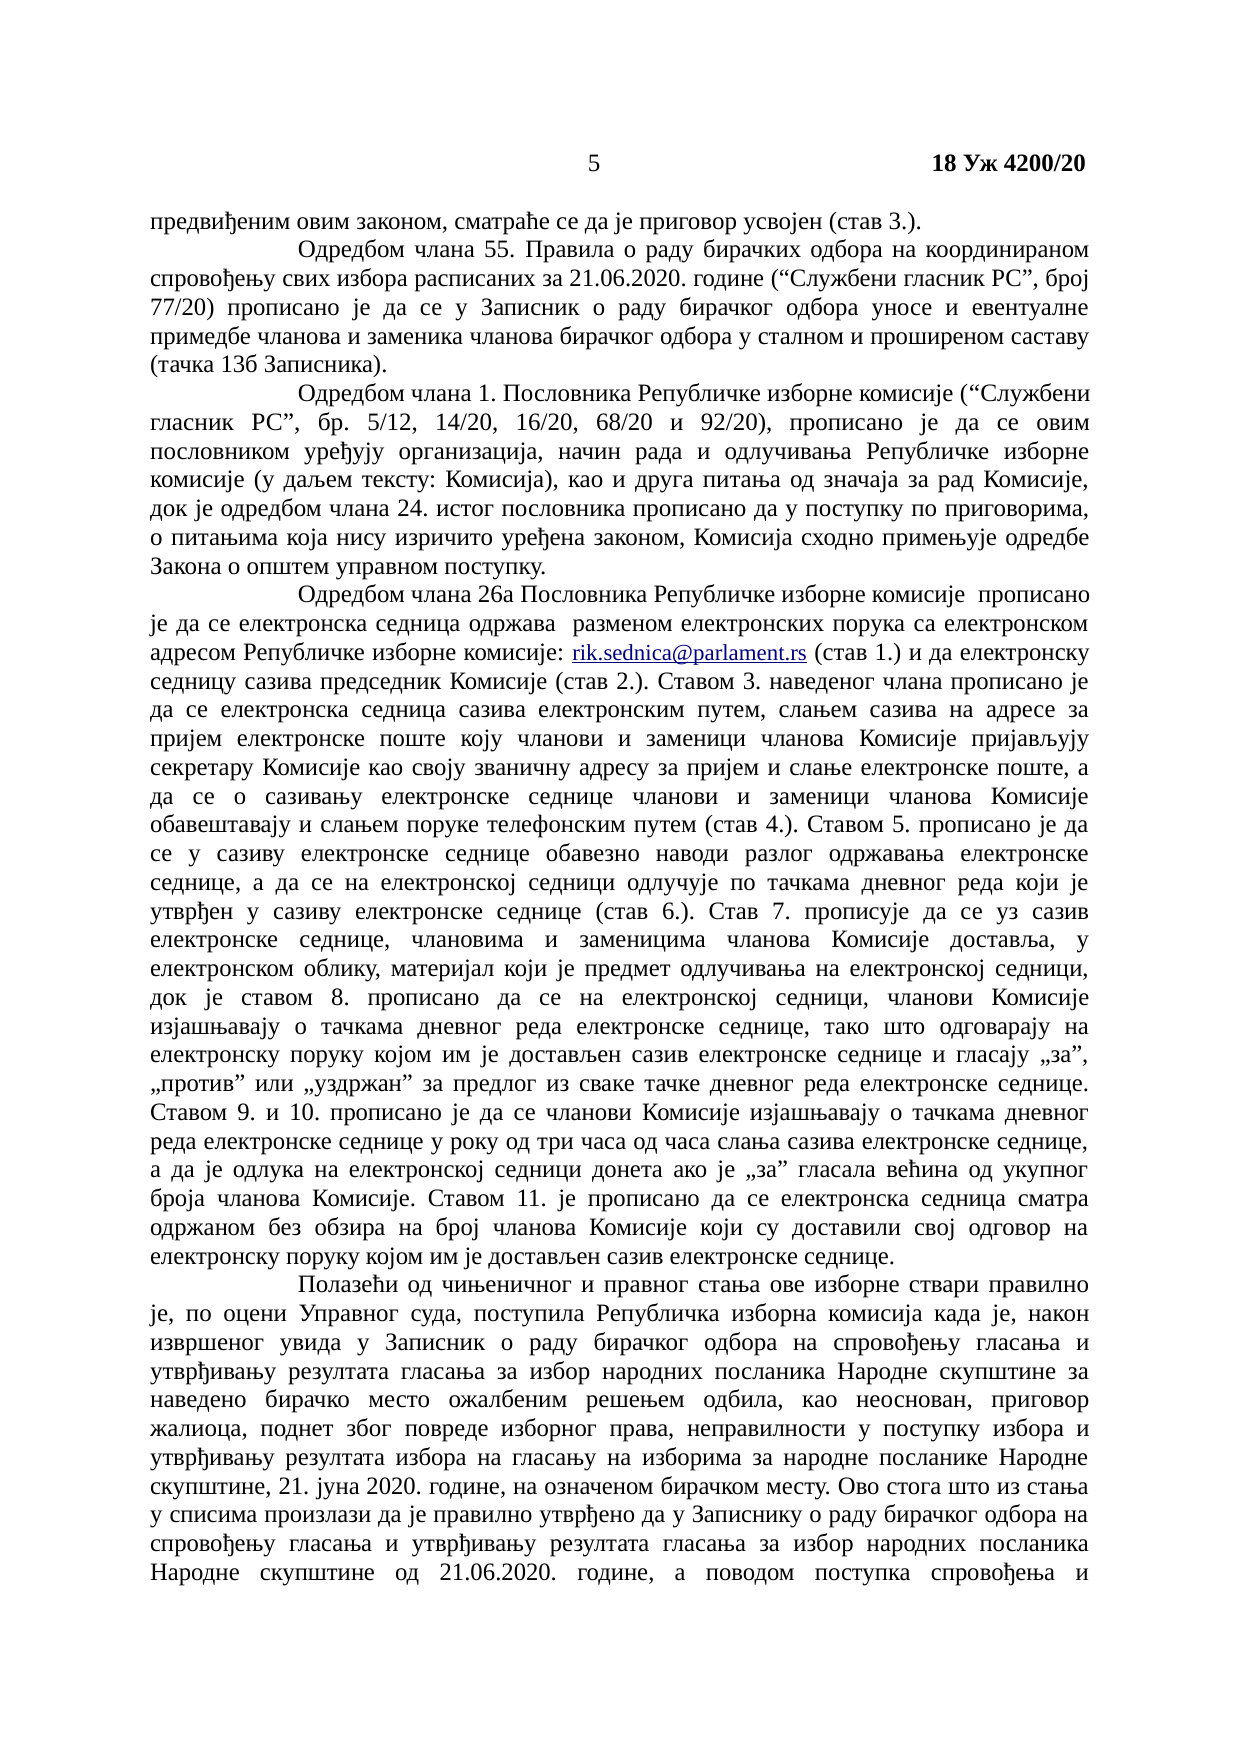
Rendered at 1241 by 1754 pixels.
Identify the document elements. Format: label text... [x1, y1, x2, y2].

text Одредбом члана 26а Пословника Републичке изборне комисије прописано је да се електронска седница одржава разменом електронских порука са електронском адресом Републичке изборне комисије: rik.sednica@parlament.rs (став 1.) и да електронску седницу сазива председник Комисије (став 2.). Ставом 3. наведеног члана прописано је да се електронска седница сазива електронским путем, слањем сазива на адресе за пријем електронске поште коју чланови и заменици чланова Комисије пријављују секретару Комисије као своју званичну адресу за пријем и слање електронске поште, а да се о сазивању електронске седнице чланови и заменици чланова Комисије обавештавају и слањем поруке телефонским путем (став 4.). Ставом 5. прописано је да се у сазиву електронске седнице обавезно наводи разлог одржавања електронске седнице, а да се на електронској седници одлучује по тачкама дневног реда који је утврђен у сазиву електронске седнице (став 6.). Став 7. прописује да се уз сазив електронске седнице, члановима и заменицима чланова Комисије доставља, у електронском облику, материјал који је предмет одлучивања на електронској седници, док је ставом 8. прописано да се на електронској седници, чланови Комисије изјашњавају о тачкама дневног реда електронске седнице, тако што одговарају на електронску поруку којом им је достављен сазив електронске седнице и гласају „за”, „против” или „уздржан” за предлог из сваке тачке дневног реда електронске седнице. Ставом 9. и 10. прописано је да се чланови Комисије изјашњавају о тачкама дневног реда електронске седнице у року од три часа од часа слања сазива електронске седнице, а да је одлука на електронској седници донета ако је „за” гласала већина од укупног броја чланова Комисије. Ставом 11. је прописано да се електронска седница сматра одржаном без обзира на број чланова Комисије који су доставили свој одговор на електронску поруку којом им је достављен сазив електронске седнице. [150, 579, 1090, 1269]
text Одредбом члана 55. Правила о раду бирачких одбора на координираном спровођењу свих избора расписаних за 21.06.2020. године (“Службени гласник РС”, број 77/20) прописано је да се у Записник о раду бирачког одбора уносе и евентуалне примедбе чланова и заменика чланова бирачког одбора у сталном и проширеном саставу (тачка 13б Записника). [150, 234, 1090, 378]
text Полазећи од чињеничног и правног стања ове изборне ствари правилно је, по оцени Управног суда, поступила Републичка изборна комисија када је, након извршеног увида у Записник о раду бирачког одбора на спровођењу гласања и утврђивању резултата гласања за избор народних посланика Народне скупштине за наведено бирачко место ожалбеним решењем одбила, као неоснован, приговор жалиоца, поднет због повреде изборног права, неправилности у поступку избора и утврђивању резултата избора на гласању на изборима за народне посланике Народне скупштине, 21. јуна 2020. године, на означеном бирачком месту. Ово стога што из стања у списима произлази да је правилно утврђено да у Записнику о раду бирачког одбора на спровођењу гласања и утврђивању резултата гласања за избор народних посланика Народне скупштине од 21.06.2020. године, а поводом поступка спровођења и [150, 1269, 1090, 1586]
text Одредбом члана 1. Пословника Републичке изборне комисије (“Службени гласник РС”, бр. 5/12, 14/20, 16/20, 68/20 и 92/20), прописано је да се овим пословником уређују организација, начин рада и одлучивања Републичке изборне комисије (у даљем тексту: Комисија), као и друга питања од значаја за рад Комисије, док је одредбом члана 24. истог пословника прописано да у поступку по приговорима, о питањима која нису изричито уређена законом, Комисија сходно примењује одредбе Закона о општем управном поступку. [150, 378, 1090, 579]
text предвиђеним овим законом, сматраће се да је приговор усвојен (став 3.). [150, 206, 1090, 234]
